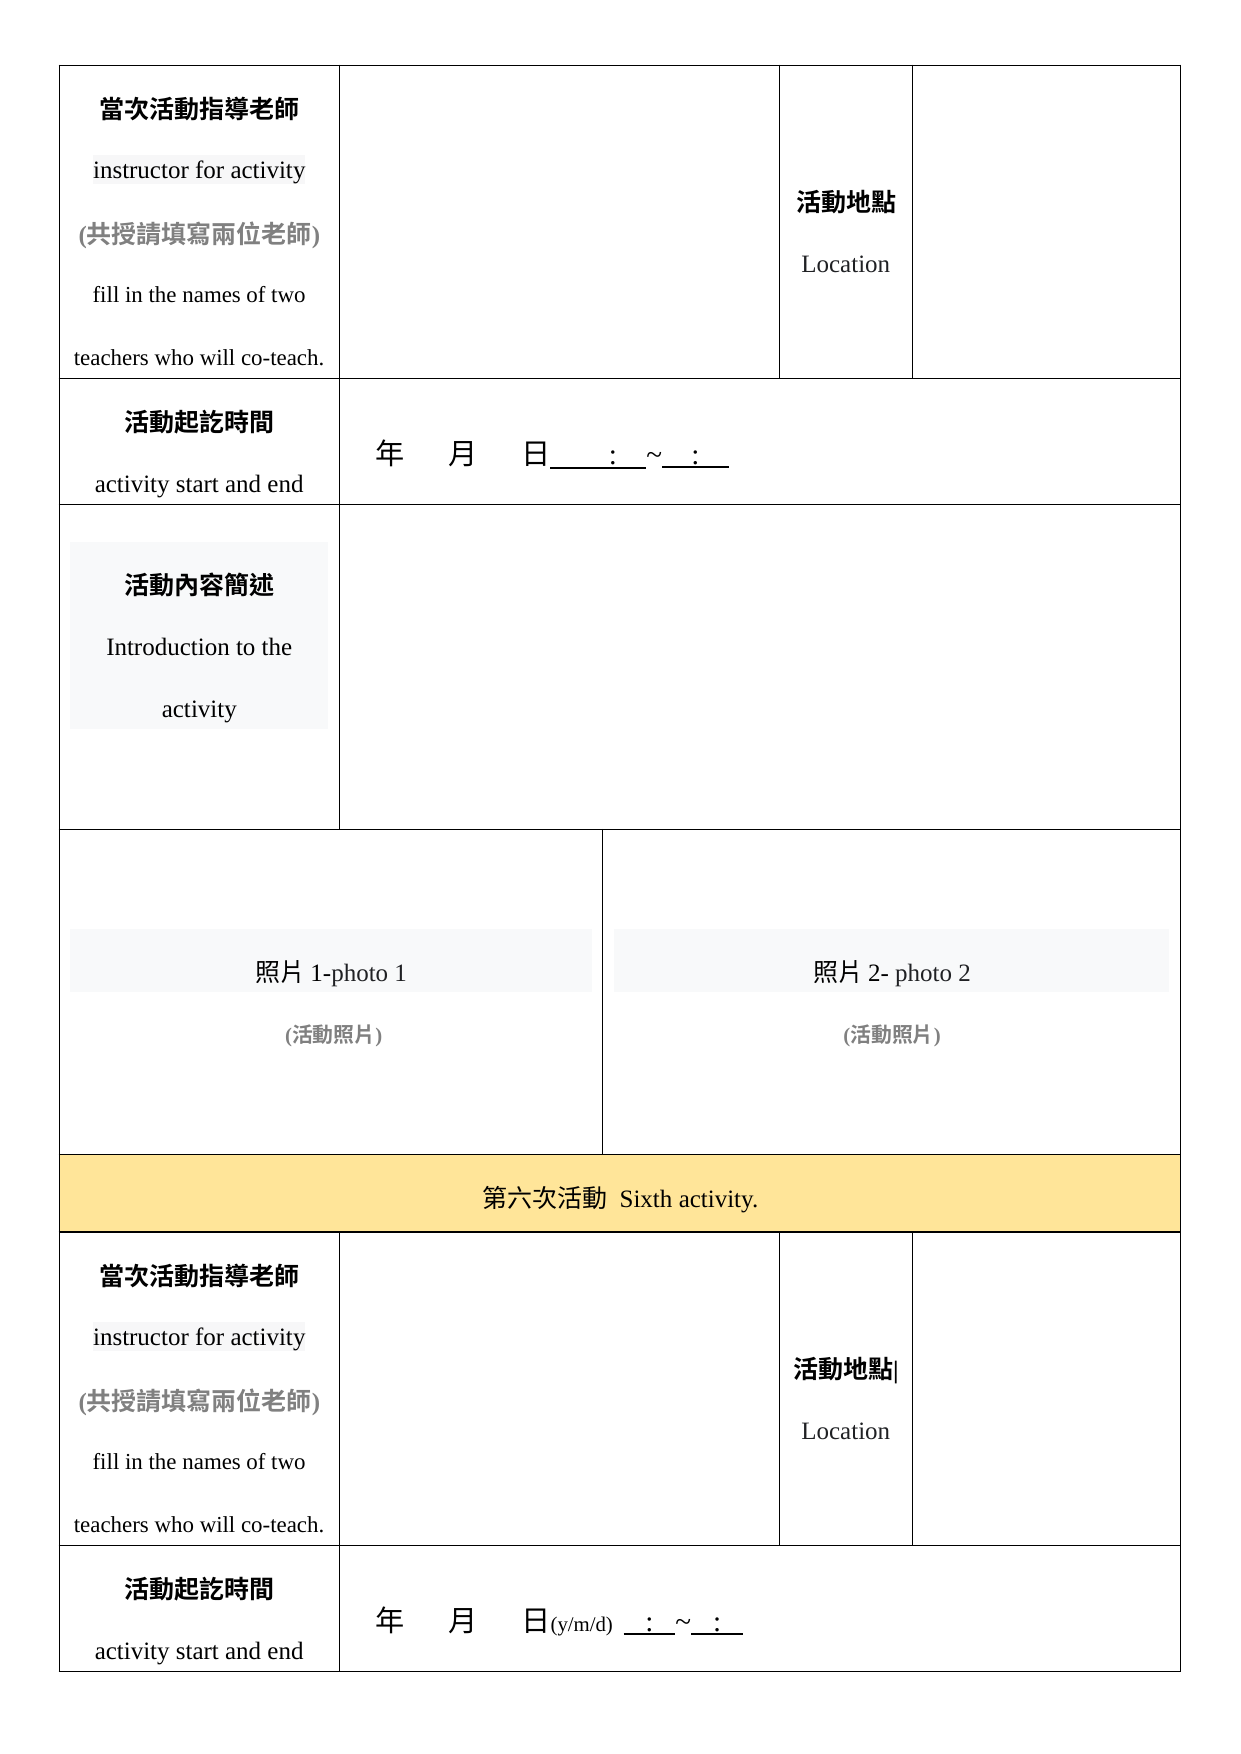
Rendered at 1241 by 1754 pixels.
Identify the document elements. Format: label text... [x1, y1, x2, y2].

table_cell 年 月 日(y/m/d) : ~ : [340, 1546, 1180, 1671]
table_cell 當次活動指導老師 instructor for activity (共授請填寫兩位老師) fill in the names of two teachers who will co-teach. [60, 66, 339, 378]
table_cell 第六次活動 Sixth activity. [60, 1155, 1180, 1231]
table_cell 活動內容簡述 Introduction to the activity [60, 505, 339, 829]
table_cell [340, 505, 1180, 829]
table_cell [913, 1233, 1180, 1545]
table_cell [340, 66, 779, 378]
table_cell [340, 1233, 779, 1545]
table_cell 活動地點| Location [780, 1233, 912, 1545]
table_cell 活動地點 Location [780, 66, 912, 378]
table_cell 當次活動指導老師 instructor for activity (共授請填寫兩位老師) fill in the names of two teachers who will co-teach. [60, 1233, 339, 1545]
table_cell 活動起訖時間 activity start and end [60, 379, 339, 504]
table_cell 年 月 日 : ~ : [340, 379, 1180, 504]
table_cell [913, 66, 1180, 378]
table_cell 活動起訖時間 activity start and end [60, 1546, 339, 1671]
table_cell 照片2- photo 2 (活動照片) [603, 830, 1180, 1154]
table_cell 照片1-photo 1 (活動照片) [60, 830, 602, 1154]
